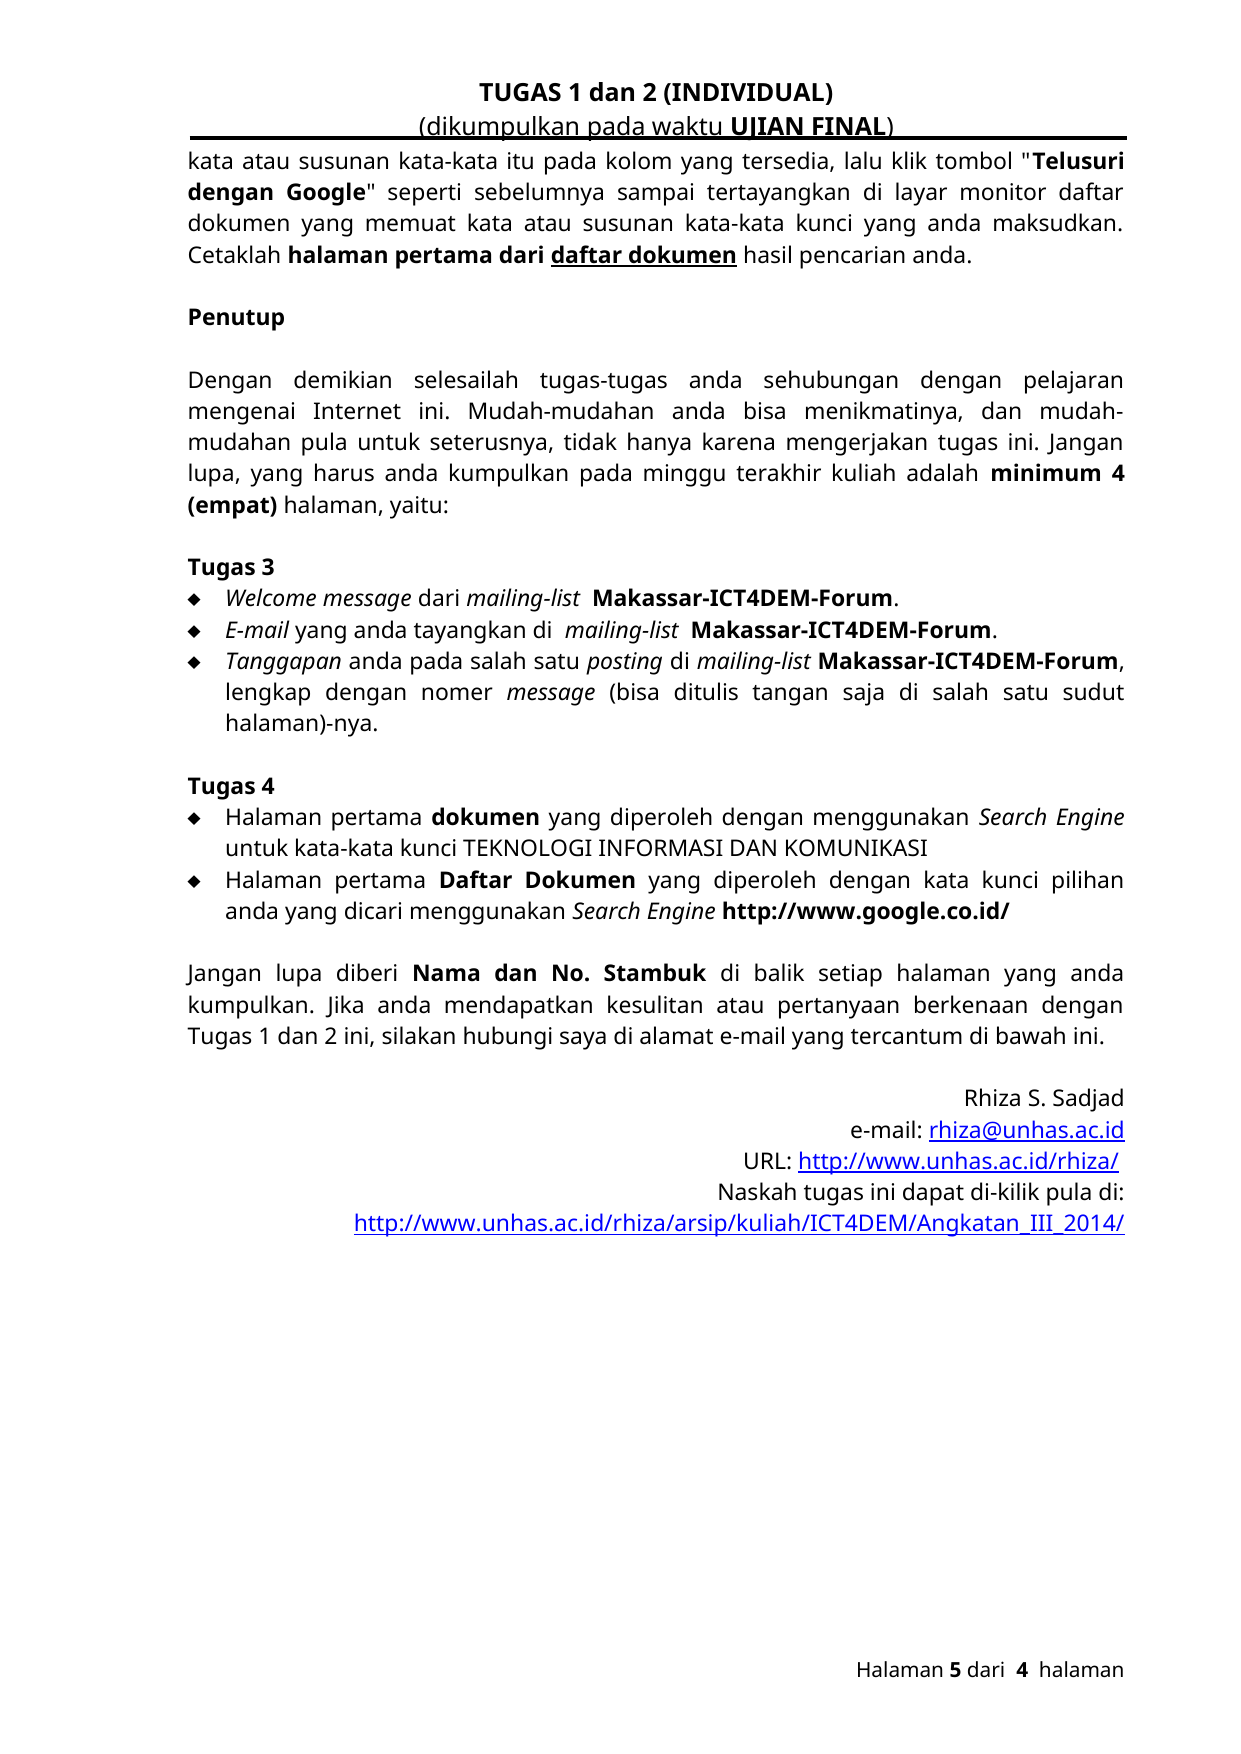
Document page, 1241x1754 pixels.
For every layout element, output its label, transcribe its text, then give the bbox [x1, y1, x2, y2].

text URL: http://www.unhas.ac.id/rhiza/ [187, 1145, 1125, 1176]
list Halaman pertama dokumen yang diperoleh dengan menggunakan Search Engine untuk kata-kata kunci TEKNOLOGI INFORMASI DAN KOMUNIKASI [187, 801, 1125, 863]
list E-mail yang anda tayangkan di mailing-list Makassar-ICT4DEM-Forum. [187, 613, 1125, 645]
list Welcome message dari mailing-list Makassar-ICT4DEM-Forum. [187, 582, 1125, 613]
text e-mail: rhiza@unhas.ac.id [187, 1113, 1125, 1145]
text Jangan lupa diberi Nama dan No. Stambuk di balik setiap halaman yang anda kumpulkan. Jika anda mendapatkan kesulitan atau pertanyaan berkenaan dengan Tugas 1 dan 2 ini, silakan hubungi saya di alamat e-mail yang tercantum di bawah ini. [187, 957, 1125, 1051]
text Naskah tugas ini dapat di-kilik pula di: [187, 1176, 1125, 1207]
text Tugas 4 [187, 770, 1125, 801]
text http://www.unhas.ac.id/rhiza/arsip/kuliah/ICT4DEM/Angkatan_III_2014/ [187, 1207, 1125, 1238]
text Penutup [187, 301, 1125, 332]
text Tugas 3 [187, 551, 1125, 582]
text kata atau susunan kata-kata itu pada kolom yang tersedia, lalu klik tombol "Telusuri dengan Google" seperti sebelumnya sampai tertayangkan di layar monitor daftar dokumen yang memuat kata atau susunan kata-kata kunci yang anda maksudkan. Cetaklah halaman pertama dari daftar dokumen hasil pencarian anda. [187, 145, 1125, 270]
text Dengan demikian selesailah tugas-tugas anda sehubungan dengan pelajaran mengenai Internet ini. Mudah-mudahan anda bisa menikmatinya, dan mudah-mudahan pula untuk seterusnya, tidak hanya karena mengerjakan tugas ini. Jangan lupa, yang harus anda kumpulkan pada minggu terakhir kuliah adalah minimum 4 (empat) halaman, yaitu: [187, 363, 1125, 520]
list Halaman pertama Daftar Dokumen yang diperoleh dengan kata kunci pilihan anda yang dicari menggunakan Search Engine http://www.google.co.id/ [187, 863, 1125, 926]
list Tanggapan anda pada salah satu posting di mailing-list Makassar-ICT4DEM-Forum, lengkap dengan nomer message (bisa ditulis tangan saja di salah satu sudut halaman)-nya. [187, 645, 1125, 738]
text Rhiza S. Sadjad [187, 1082, 1125, 1113]
